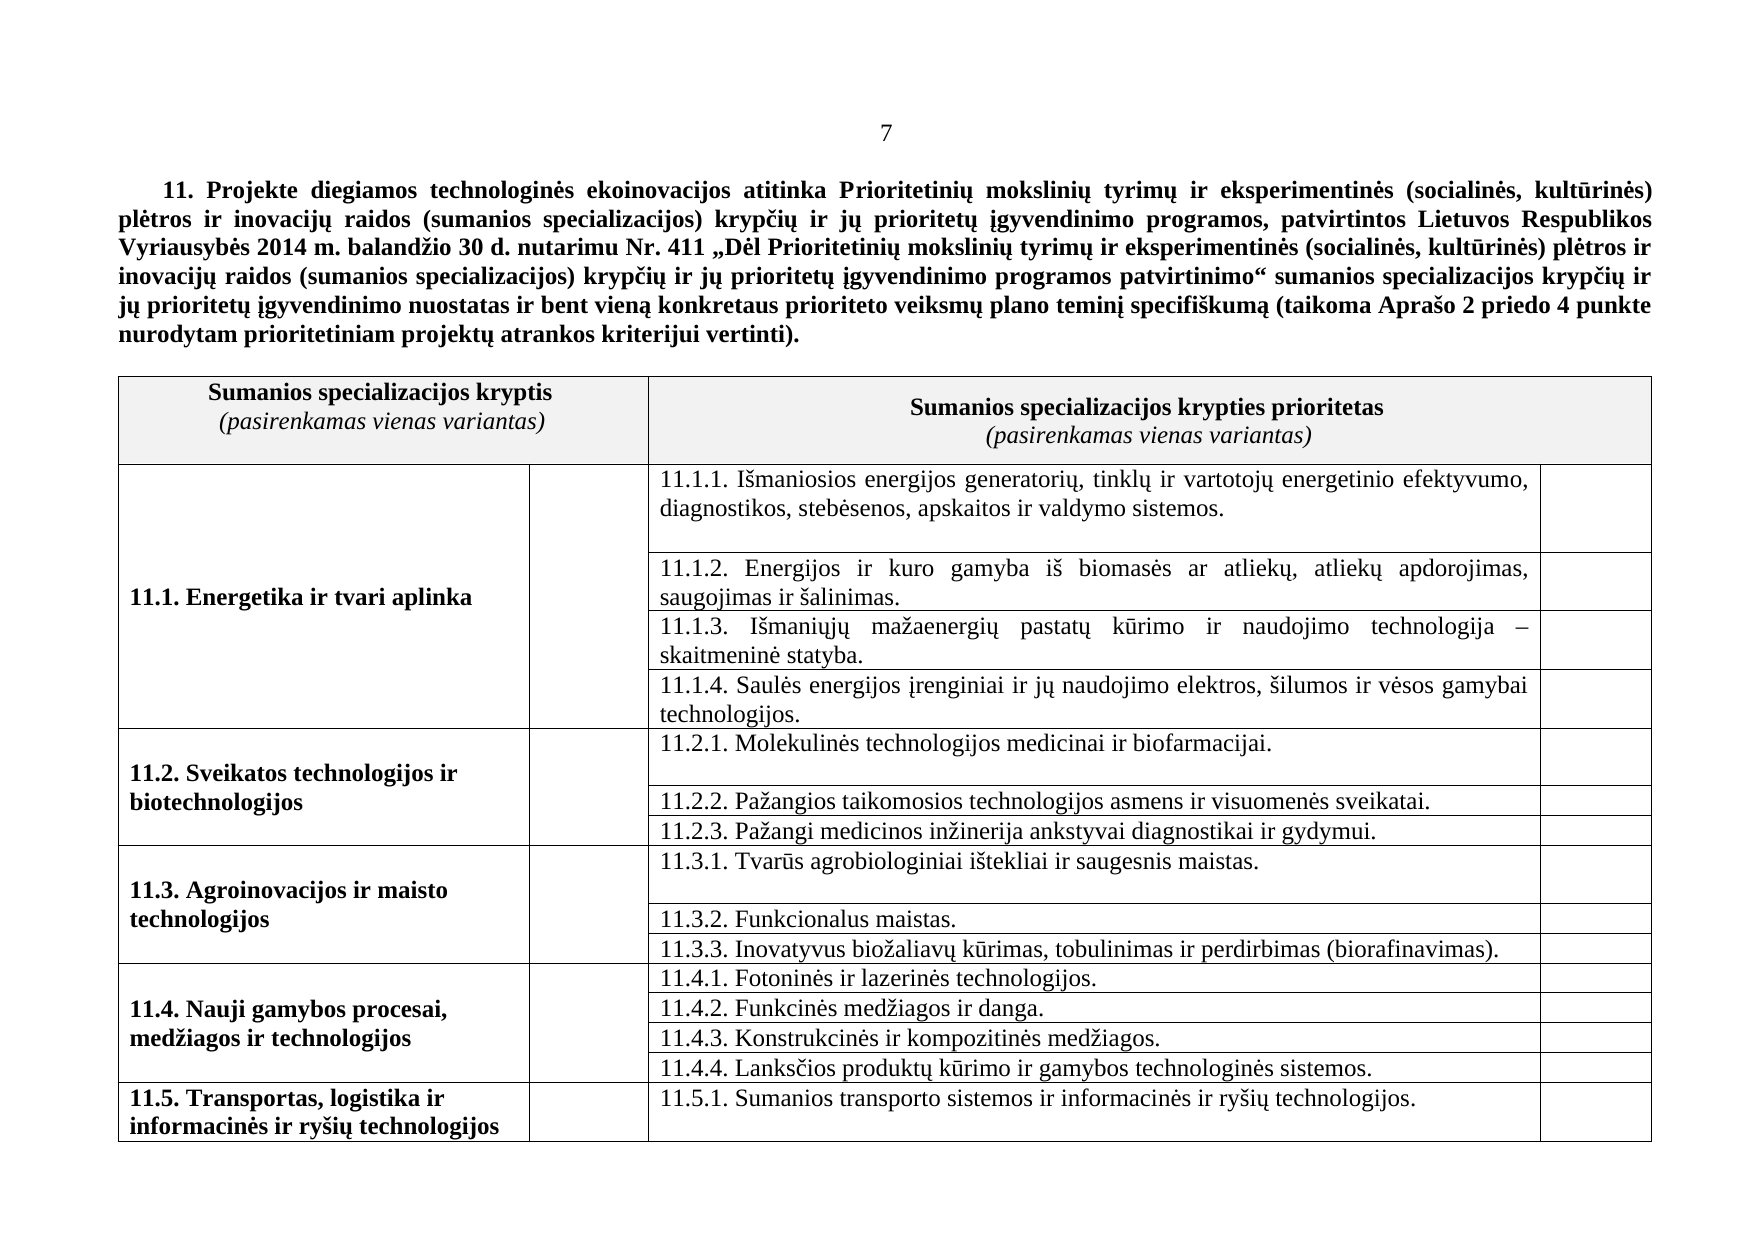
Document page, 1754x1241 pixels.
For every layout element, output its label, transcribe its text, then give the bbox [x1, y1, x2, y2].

table_cell 11.1.1. Išmaniosios energijos generatorių, tinklų ir vartotojų energetinio efektyvumo, diagnostikos, stebėsenos, apskaitos ir valdymo sistemos. [649, 465, 1540, 552]
table_cell 11.2.2. Pažangios taikomosios technologijos asmens ir visuomenės sveikatai. [649, 786, 1540, 815]
table_cell 11.2. Sveikatos technologijos ir biotechnologijos [119, 729, 529, 845]
table_cell [530, 964, 648, 1082]
table_cell 11.2.1. Molekulinės technologijos medicinai ir biofarmacijai. [649, 729, 1540, 785]
table_cell 11.4.1. Fotoninės ir lazerinės technologijos. [649, 964, 1540, 992]
table_cell 11.1. Energetika ir tvari aplinka [119, 465, 529, 727]
table_cell [1541, 1023, 1651, 1052]
table_cell [1541, 1083, 1651, 1141]
table_cell [1541, 465, 1651, 552]
table_cell [1541, 816, 1651, 845]
table_cell 11.4.2. Funkcinės medžiagos ir danga. [649, 993, 1540, 1022]
table_cell [1541, 846, 1651, 903]
table_cell [530, 465, 648, 727]
table_cell [1541, 964, 1651, 992]
table_cell 11.5. Transportas, logistika ir informacinės ir ryšių technologijos [119, 1083, 529, 1141]
table_cell [1541, 993, 1651, 1022]
table_cell 11.4. Nauji gamybos procesai, medžiagos ir technologijos [119, 964, 529, 1082]
table_header Sumanios specializacijos krypties prioritetas (pasirenkamas vienas variantas) [649, 377, 1651, 463]
table_cell [1541, 611, 1651, 669]
table_cell [530, 846, 648, 962]
text 11. Projekte diegiamos technologinės ekoinovacijos atitinka Prioritetinių mokslinių tyrimų ir eksperimentinės (socialinės, kultūrinės) plėtros ir inovacijų raidos (sumanios specializacijos) krypčių ir jų prioritetų įgyvendinimo programos, patvirtintos Lietuvos Respublikos Vyriausybės 2014 m. balandžio 30 d. nutarimu Nr. 411 „Dėl Prioritetinių mokslinių tyrimų ir eksperimentinės (socialinės, kultūrinės) plėtros ir inovacijų raidos (sumanios specializacijos) krypčių ir jų prioritetų įgyvendinimo programos patvirtinimo“ sumanios specializacijos krypčių ir jų prioritetų įgyvendinimo nuostatas ir bent vieną konkretaus prioriteto veiksmų plano teminį specifiškumą (taikoma Aprašo 2 priedo 4 punkte nurodytam prioritetiniam projektų atrankos kriterijui vertinti). [118, 175, 1654, 347]
table_cell [1541, 786, 1651, 815]
table_cell 11.3.2. Funkcionalus maistas. [649, 904, 1540, 933]
table_cell 11.3.1. Tvarūs agrobiologiniai ištekliai ir saugesnis maistas. [649, 846, 1540, 903]
table_cell [1541, 904, 1651, 933]
table_cell 11.4.4. Lanksčios produktų kūrimo ir gamybos technologinės sistemos. [649, 1053, 1540, 1082]
table_cell 11.3. Agroinovacijos ir maisto technologijos [119, 846, 529, 962]
table_cell 11.1.3. Išmaniųjų mažaenergių pastatų kūrimo ir naudojimo technologija – skaitmeninė statyba. [649, 611, 1540, 669]
table_cell 11.2.3. Pažangi medicinos inžinerija ankstyvai diagnostikai ir gydymui. [649, 816, 1540, 845]
table_cell 11.3.3. Inovatyvus biožaliavų kūrimas, tobulinimas ir perdirbimas (biorafinavimas). [649, 934, 1540, 962]
table_cell [1541, 729, 1651, 785]
table_cell [530, 1083, 648, 1141]
table_cell 11.1.4. Saulės energijos įrenginiai ir jų naudojimo elektros, šilumos ir vėsos gamybai technologijos. [649, 670, 1540, 727]
table_header Sumanios specializacijos kryptis (pasirenkamas vienas variantas) [119, 377, 648, 463]
table_cell [1541, 553, 1651, 610]
table_cell 11.4.3. Konstrukcinės ir kompozitinės medžiagos. [649, 1023, 1540, 1052]
table_cell [1541, 934, 1651, 962]
table_cell 11.5.1. Sumanios transporto sistemos ir informacinės ir ryšių technologijos. [649, 1083, 1540, 1141]
table_cell [1541, 670, 1651, 727]
table_cell [1541, 1053, 1651, 1082]
table_cell [530, 729, 648, 845]
table_cell 11.1.2. Energijos ir kuro gamyba iš biomasės ar atliekų, atliekų apdorojimas, saugojimas ir šalinimas. [649, 553, 1540, 610]
